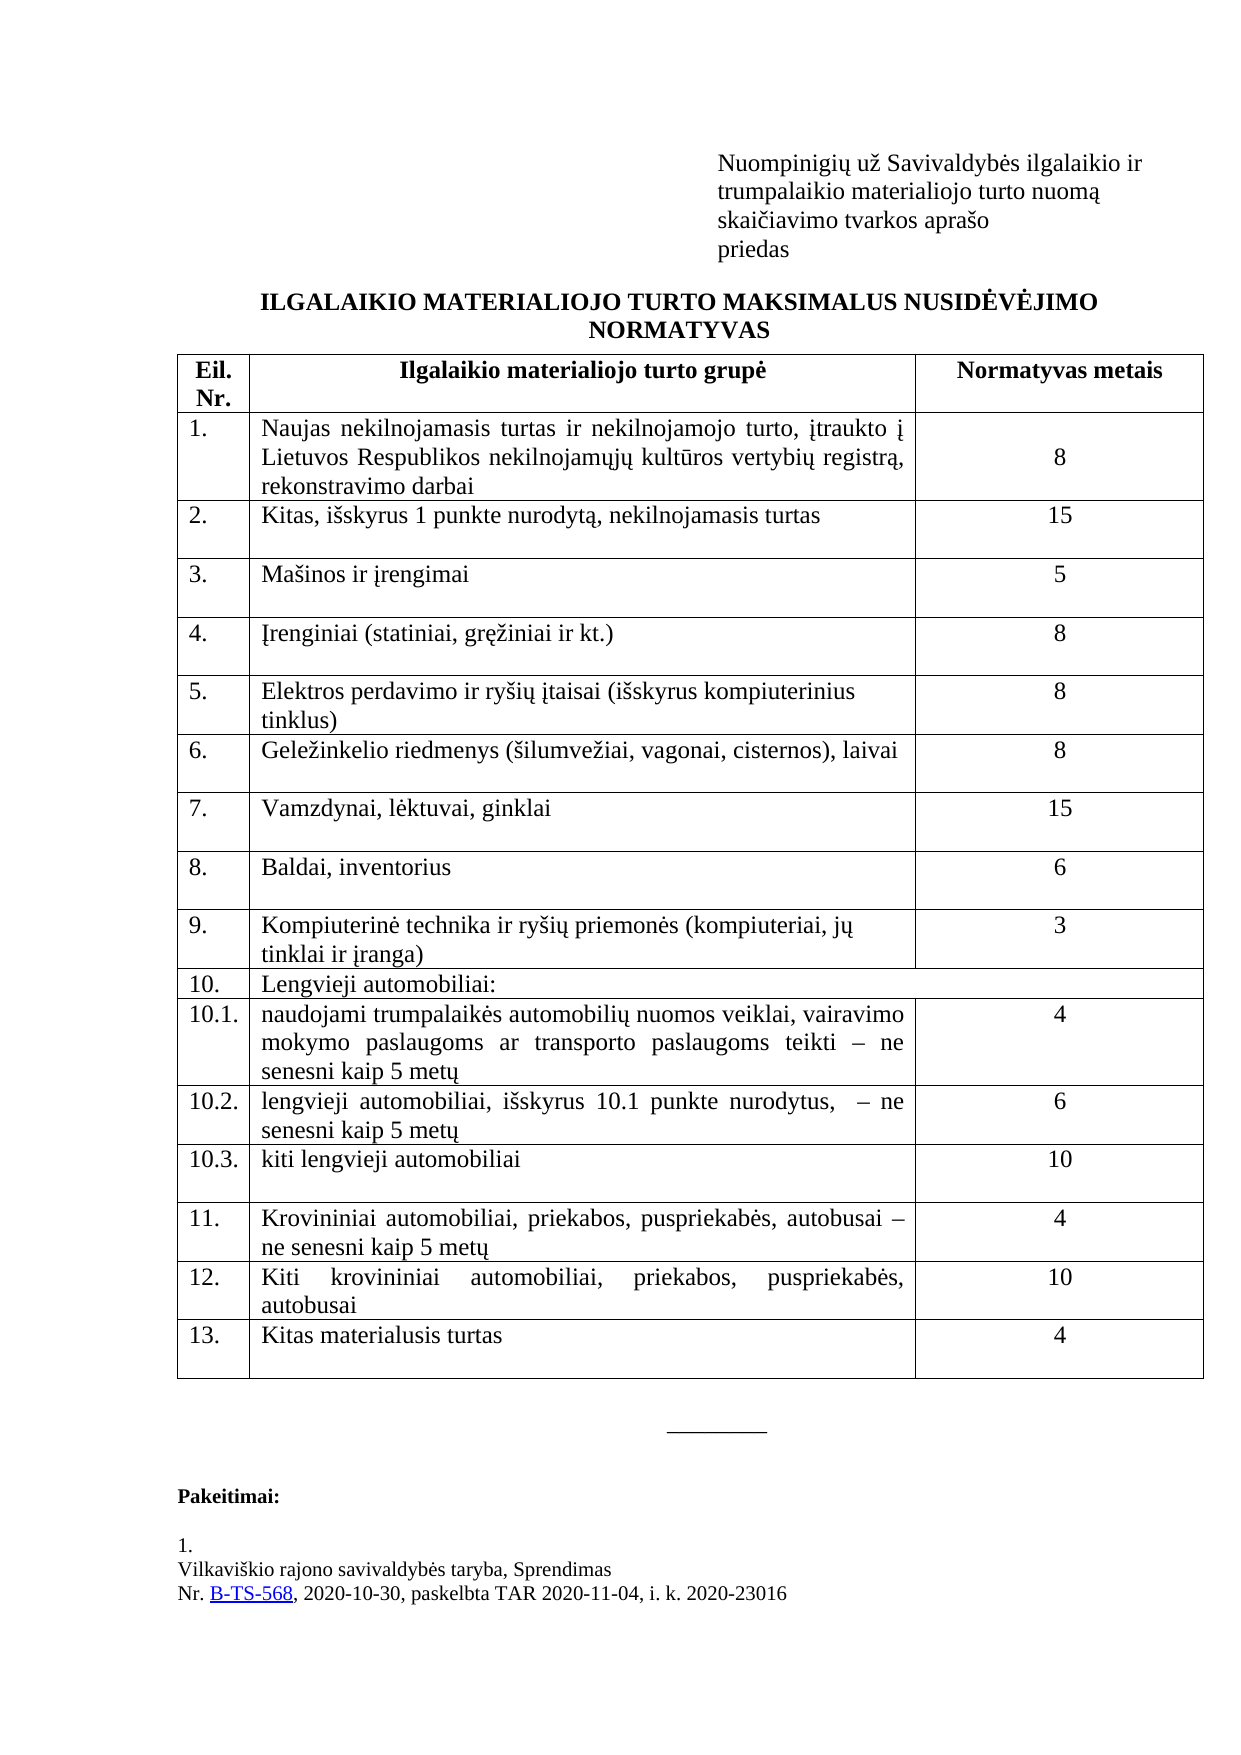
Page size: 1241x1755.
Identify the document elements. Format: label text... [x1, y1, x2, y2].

table_header Normatyvas metais [916, 355, 1203, 412]
table_cell lengvieji automobiliai, išskyrus 10.1 punkte nurodytus, – ne senesni kaip 5 metų [250, 1086, 915, 1143]
table_cell 4. [178, 618, 249, 675]
table_header Ilgalaikio materialiojo turto grupė [250, 355, 915, 412]
table_cell 13. [178, 1320, 249, 1378]
table_cell Naujas nekilnojamasis turtas ir nekilnojamojo turto, įtraukto į Lietuvos Respublikos nekilnojamųjų kultūros vertybių registrą, rekonstravimo darbai [250, 413, 915, 499]
table_cell 8 [916, 618, 1203, 675]
table_cell 11. [178, 1203, 249, 1261]
table_cell Krovininiai automobiliai, priekabos, puspriekabės, autobusai – ne senesni kaip 5 metų [250, 1203, 915, 1261]
table_cell kiti lengvieji automobiliai [250, 1145, 915, 1202]
table_cell 15 [916, 793, 1203, 851]
table_cell Kitas, išskyrus 1 punkte nurodytą, nekilnojamasis turtas [250, 501, 915, 558]
text ILGALAIKIO MATERIALIOJO TURTO MAKSIMALUS NUSIDĖVĖJIMO NORMATYVAS [177, 287, 1181, 344]
text Nr. B-TS-568, 2020-10-30, paskelbta TAR 2020-11-04, i. k. 2020-23016 [177, 1581, 1181, 1605]
table_cell 12. [178, 1262, 249, 1319]
table_cell 10.3. [178, 1145, 249, 1202]
table_cell Įrenginiai (statiniai, gręžiniai ir kt.) [250, 618, 915, 675]
text skaičiavimo tvarkos aprašo [717, 205, 1181, 234]
table_cell 3. [178, 559, 249, 617]
table_cell 9. [178, 910, 249, 968]
table_cell 2. [178, 501, 249, 558]
table_cell 1. [178, 413, 249, 499]
table_cell Vamzdynai, lėktuvai, ginklai [250, 793, 915, 851]
text 1. [177, 1532, 1181, 1557]
table_cell 4 [916, 1320, 1203, 1378]
table_cell 4 [916, 1203, 1203, 1261]
table_cell naudojami trumpalaikės automobilių nuomos veiklai, vairavimo mokymo paslaugoms ar transporto paslaugoms teikti – ne senesni kaip 5 metų [250, 999, 915, 1085]
table_cell Kiti krovininiai automobiliai, priekabos, puspriekabės, autobusai [250, 1262, 915, 1319]
table_cell 7. [178, 793, 249, 851]
table_cell 15 [916, 501, 1203, 558]
text trumpalaikio materialiojo turto nuomą [717, 176, 1181, 205]
table_cell 10. [178, 969, 249, 998]
table_cell 8 [916, 735, 1203, 792]
table_cell 6. [178, 735, 249, 792]
table_cell 3 [916, 910, 1203, 968]
table_cell 8 [916, 676, 1203, 734]
table_cell Elektros perdavimo ir ryšių įtaisai (išskyrus kompiuterinius tinklus) [250, 676, 915, 734]
table_cell 6 [916, 1086, 1203, 1143]
table_cell 8. [178, 852, 249, 909]
table_cell 4 [916, 999, 1203, 1085]
table_cell Mašinos ir įrengimai [250, 559, 915, 617]
table_cell Baldai, inventorius [250, 852, 915, 909]
table_cell Kompiuterinė technika ir ryšių priemonės (kompiuteriai, jų tinklai ir įranga) [250, 910, 915, 968]
table_cell 10 [916, 1145, 1203, 1202]
text Nuompinigių už Savivaldybės ilgalaikio ir [717, 148, 1181, 176]
table_cell 6 [916, 852, 1203, 909]
table_cell Geležinkelio riedmenys (šilumvežiai, vagonai, cisternos), laivai [250, 735, 915, 792]
table_cell 5 [916, 559, 1203, 617]
text Vilkaviškio rajono savivaldybės taryba, Sprendimas [177, 1557, 1181, 1581]
table_cell 10 [916, 1262, 1203, 1319]
text priedas [717, 234, 1181, 263]
table_cell 8 [916, 413, 1203, 499]
text Pakeitimai: [177, 1484, 1181, 1508]
text ________ [177, 1407, 1181, 1436]
table_cell 10.1. [178, 999, 249, 1085]
table_cell 5. [178, 676, 249, 734]
table_header Eil. Nr. [178, 355, 249, 412]
table_cell Lengvieji automobiliai: [250, 969, 1203, 998]
table_cell 10.2. [178, 1086, 249, 1143]
table_cell Kitas materialusis turtas [250, 1320, 915, 1378]
